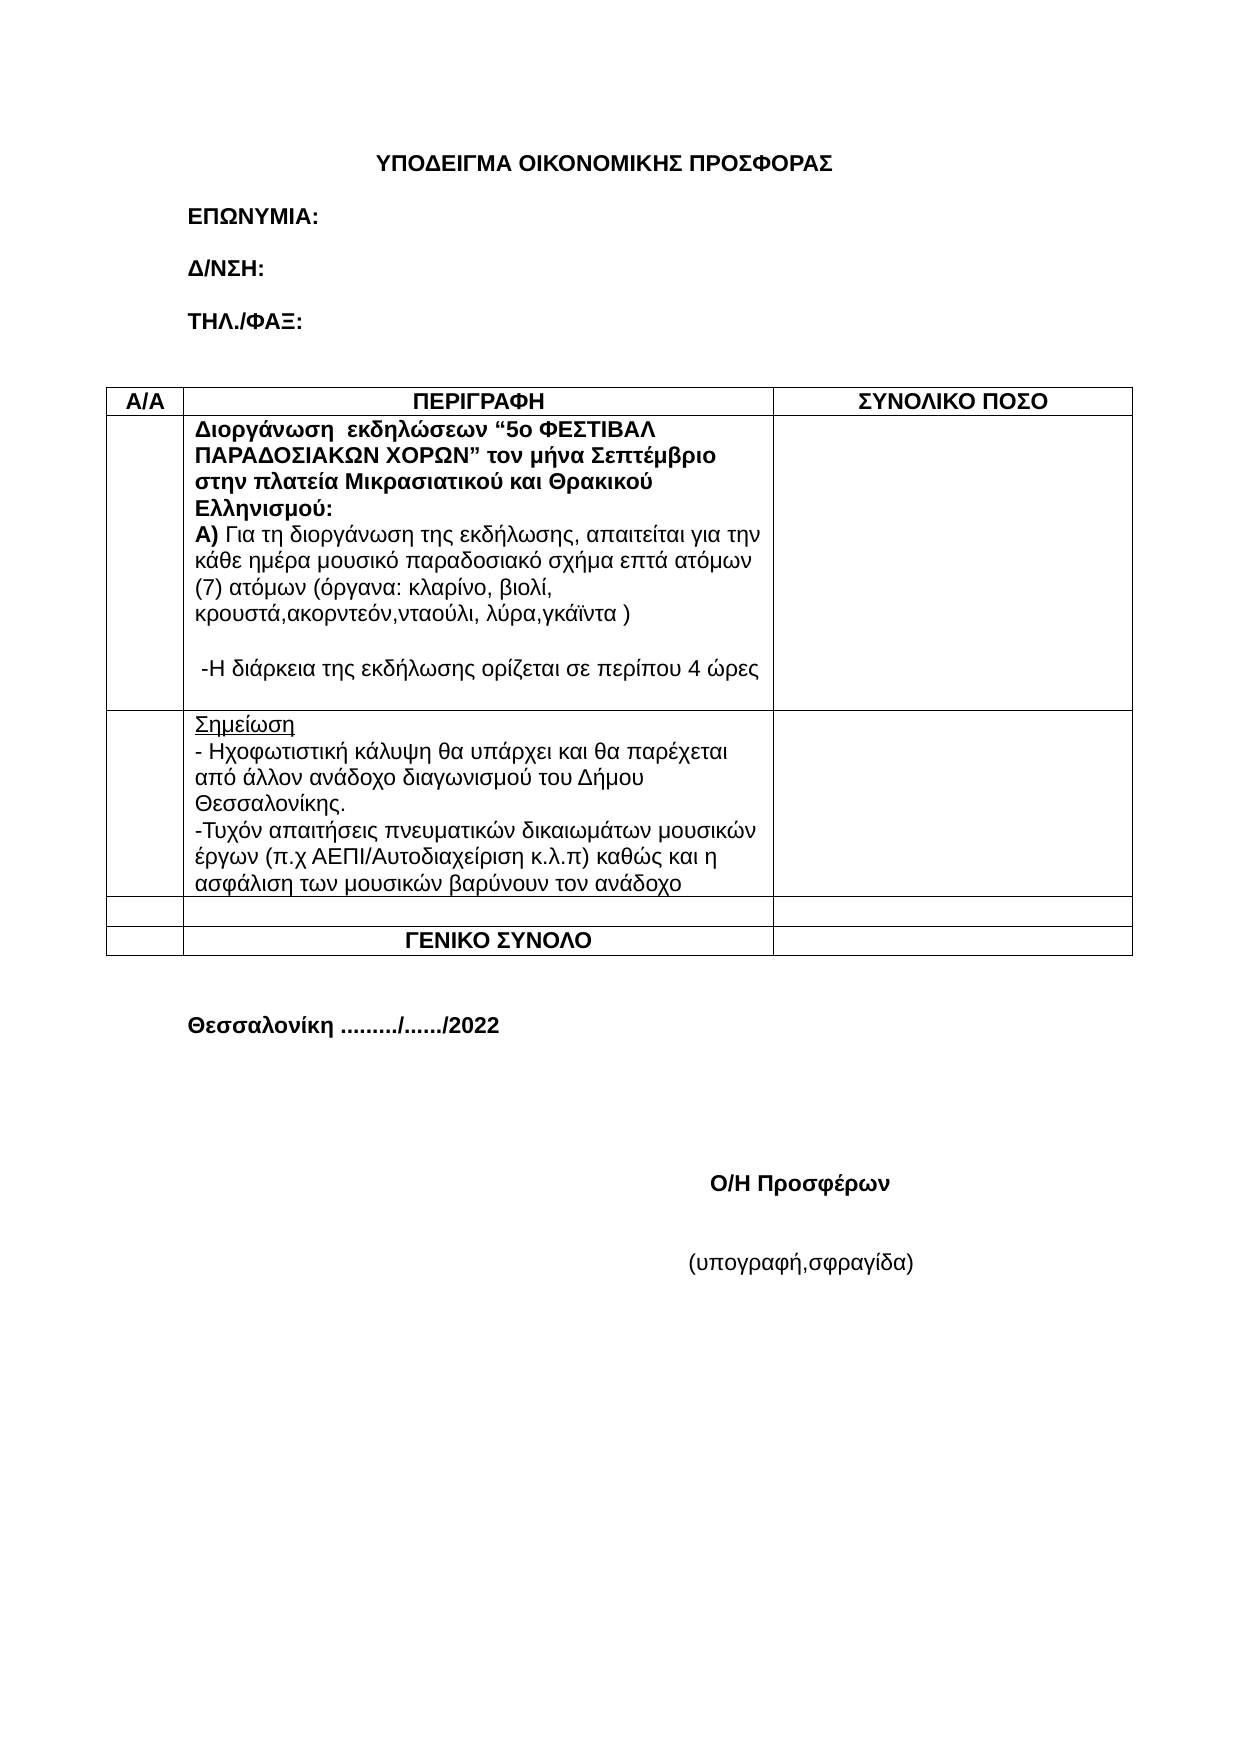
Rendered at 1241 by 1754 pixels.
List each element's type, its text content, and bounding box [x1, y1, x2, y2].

table_cell [774, 927, 1132, 955]
text ΕΠΩΝΥΜΙΑ: [187, 203, 1053, 229]
text Δ/ΝΣΗ: [187, 255, 1053, 282]
table_cell [107, 711, 183, 896]
text (υπογραφή,σφραγίδα) [187, 1249, 1053, 1275]
table_cell [774, 711, 1132, 896]
text ΤΗΛ./ΦΑΞ: [187, 308, 1053, 334]
text Ο/Η Προσφέρων [187, 1170, 1053, 1196]
table_cell [107, 416, 183, 710]
table_header ΣΥΝΟΛΙΚΟ ΠΟΣΟ [774, 388, 1132, 414]
table_cell [184, 897, 773, 926]
table_cell [107, 927, 183, 955]
table_cell Σημείωση - Ηχοφωτιστική κάλυψη θα υπάρχει και θα παρέχεται από άλλον ανάδοχο διαγωνισμού του Δήμου Θεσσαλονίκης. -Τυχόν απαιτήσεις πνευματικών δικαιωμάτων μουσικών έργων (π.χ ΑΕΠΙ/Αυτοδιαχείριση κ.λ.π) καθώς και η ασφάλιση των μουσικών βαρύνουν τον ανάδοχο [184, 711, 773, 896]
table_header Α/Α [107, 388, 183, 414]
table_cell [774, 416, 1132, 710]
text ΥΠΟΔΕΙΓΜΑ ΟΙΚΟΝΟΜΙΚΗΣ ΠΡΟΣΦΟΡΑΣ [187, 150, 1053, 176]
table_cell ΓΕΝΙΚΟ ΣΥΝΟΛΟ [184, 927, 773, 955]
table_cell [107, 897, 183, 926]
table_cell [774, 897, 1132, 926]
text Θεσσαλονίκη ........./....../2022 [187, 1012, 1053, 1038]
table_cell Διοργάνωση εκδηλώσεων “5ο ΦΕΣΤΙΒΑΛ ΠΑΡΑΔΟΣΙΑΚΩΝ ΧΟΡΩΝ” τον μήνα Σεπτέμβριο στην πλατεία Μικρασιατικού και Θρακικού Ελληνισμού: Α) Για τη διοργάνωση της εκδήλωσης, απαιτείται για την κάθε ημέρα μουσικό παραδοσιακό σχήμα επτά ατόμων (7) ατόμων (όργανα: κλαρίνο, βιολί, κρουστά,ακορντεόν,νταούλι, λύρα,γκάϊντα ) -Η διάρκεια της εκδήλωσης ορίζεται σε περίπου 4 ώρες [184, 416, 773, 710]
table_header ΠΕΡΙΓΡΑΦΗ [184, 388, 773, 414]
